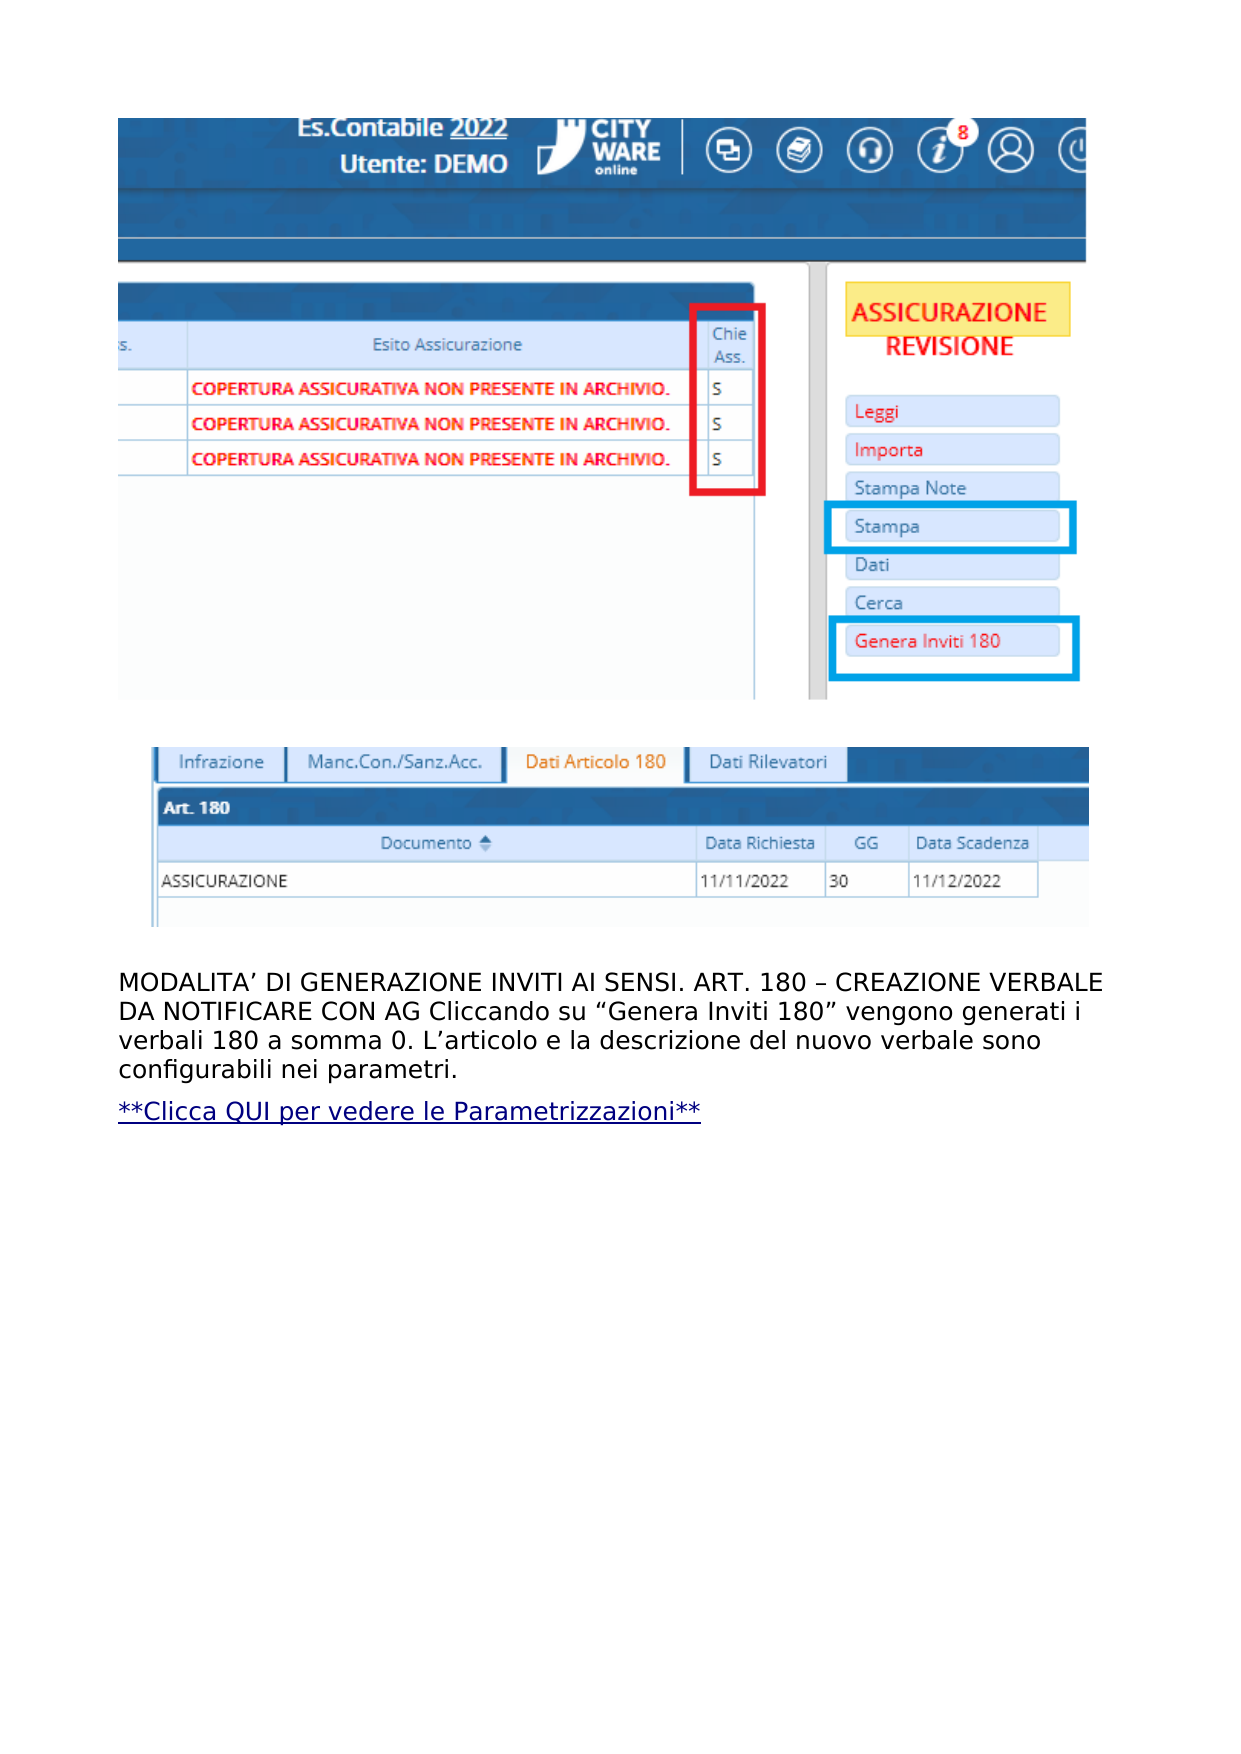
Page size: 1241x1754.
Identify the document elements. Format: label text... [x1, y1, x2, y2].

text MODALITA’ DI GENERAZIONE INVITI AI SENSI. ART. 180 – CREAZIONE VERBALE DA NOTIFICARE CON AG Cliccando su “Genera Inviti 180” vengono generati i verbali 180 a somma 0. L’articolo e la descrizione del nuovo verbale sono configurabili nei parametri. [118, 968, 1122, 1085]
picture [118, 118, 1123, 706]
picture [151, 747, 1089, 927]
text **Clicca QUI per vedere le Parametrizzazioni** [118, 1097, 1122, 1126]
